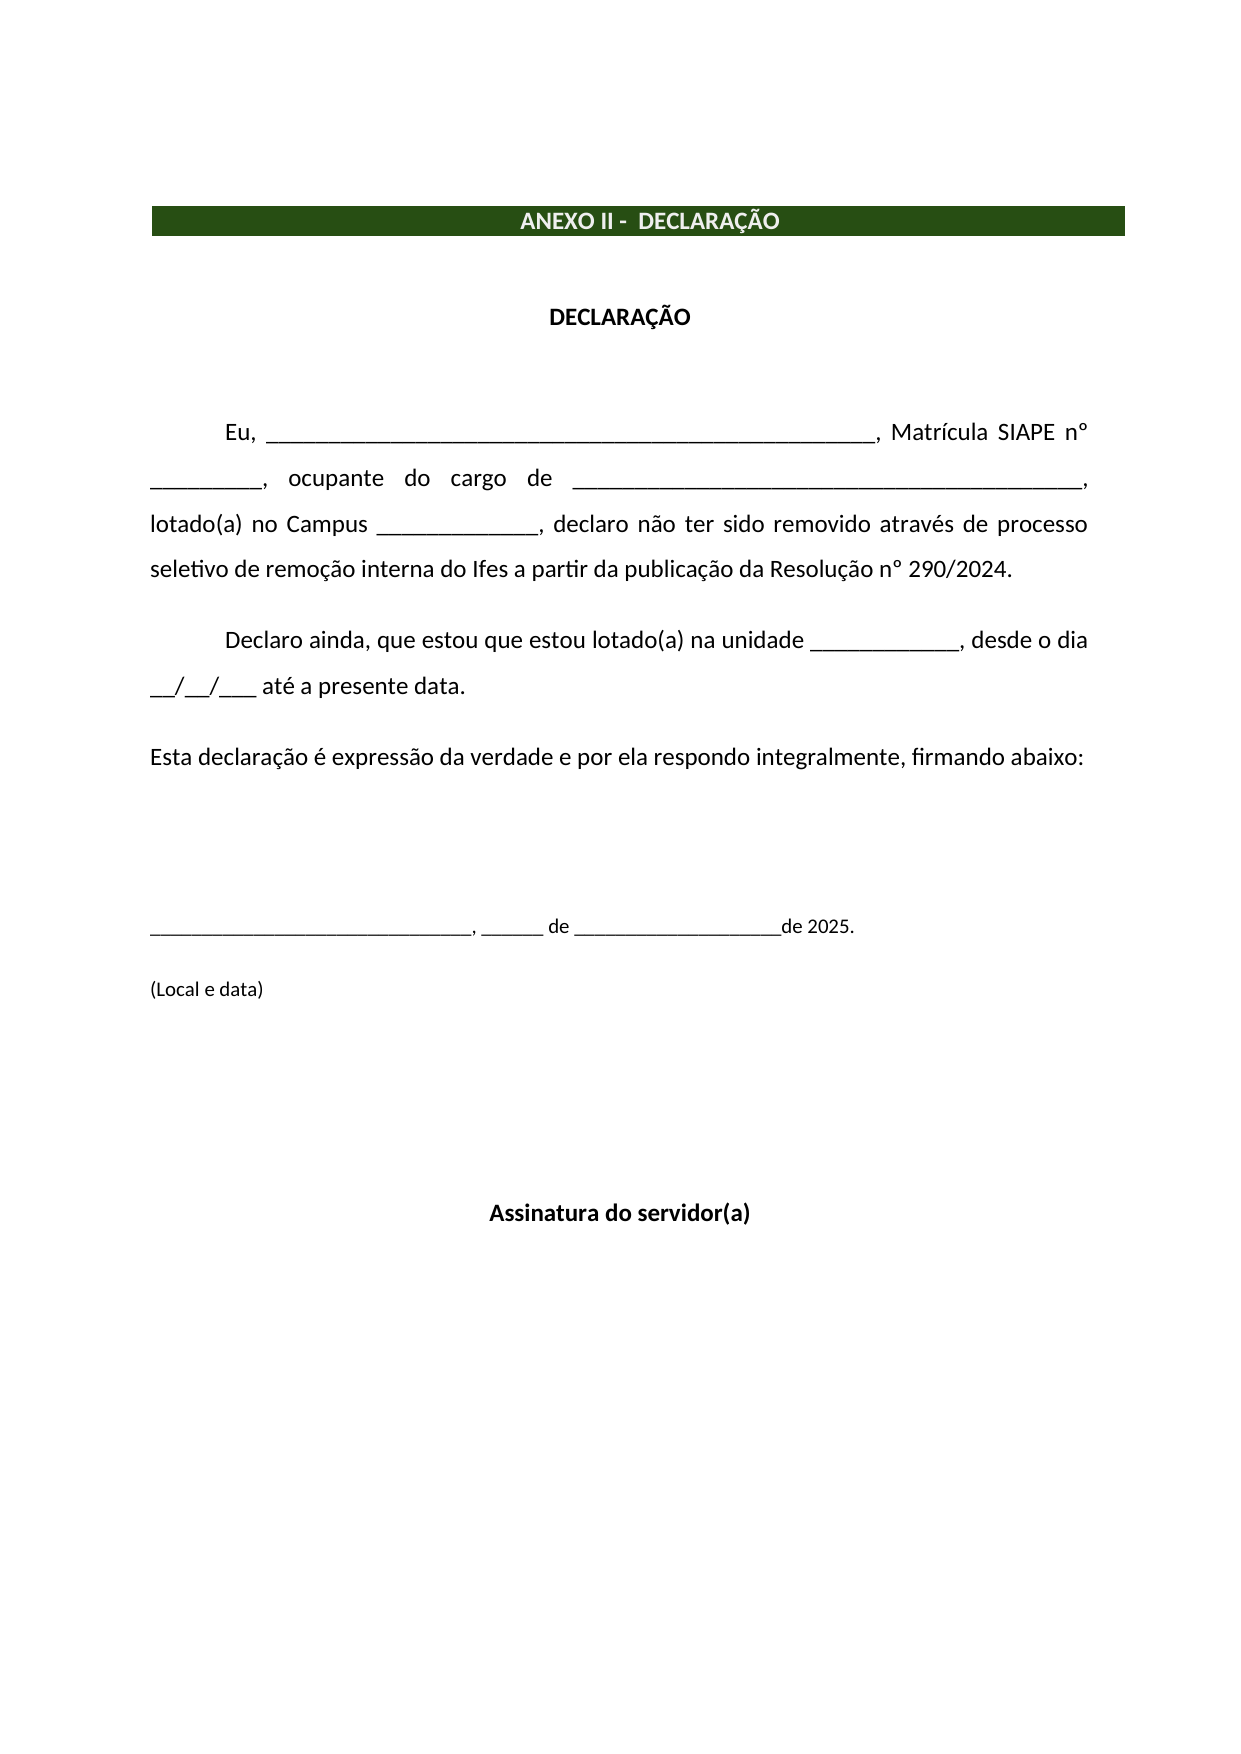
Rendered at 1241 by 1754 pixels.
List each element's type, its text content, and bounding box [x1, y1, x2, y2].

text Declaro ainda, que estou que estou lotado(a) na unidade ____________, desde o dia __/__/___ até a presente data. [150, 624, 1090, 701]
text Assinatura do servidor(a) [150, 1197, 1090, 1227]
text DECLARAÇÃO [150, 301, 1090, 331]
text Esta declaração é expressão da verdade e por ela respondo integralmente, firmando abaixo: [150, 741, 1090, 771]
text Eu, _________________________________________________, Matrícula SIAPE nº _________, ocupante do cargo de _________________________________________, lotado(a) no Campus _____________, declaro não ter sido removido através de processo seletivo de remoção interna do Ifes a partir da publicação da Resolução nº 290/2024. [150, 416, 1090, 584]
table_header ANEXO II - DECLARAÇÃO [152, 206, 1125, 236]
text (Local e data) [150, 976, 1090, 1001]
text _______________________________, ______ de ____________________de 2025. [150, 875, 1090, 938]
